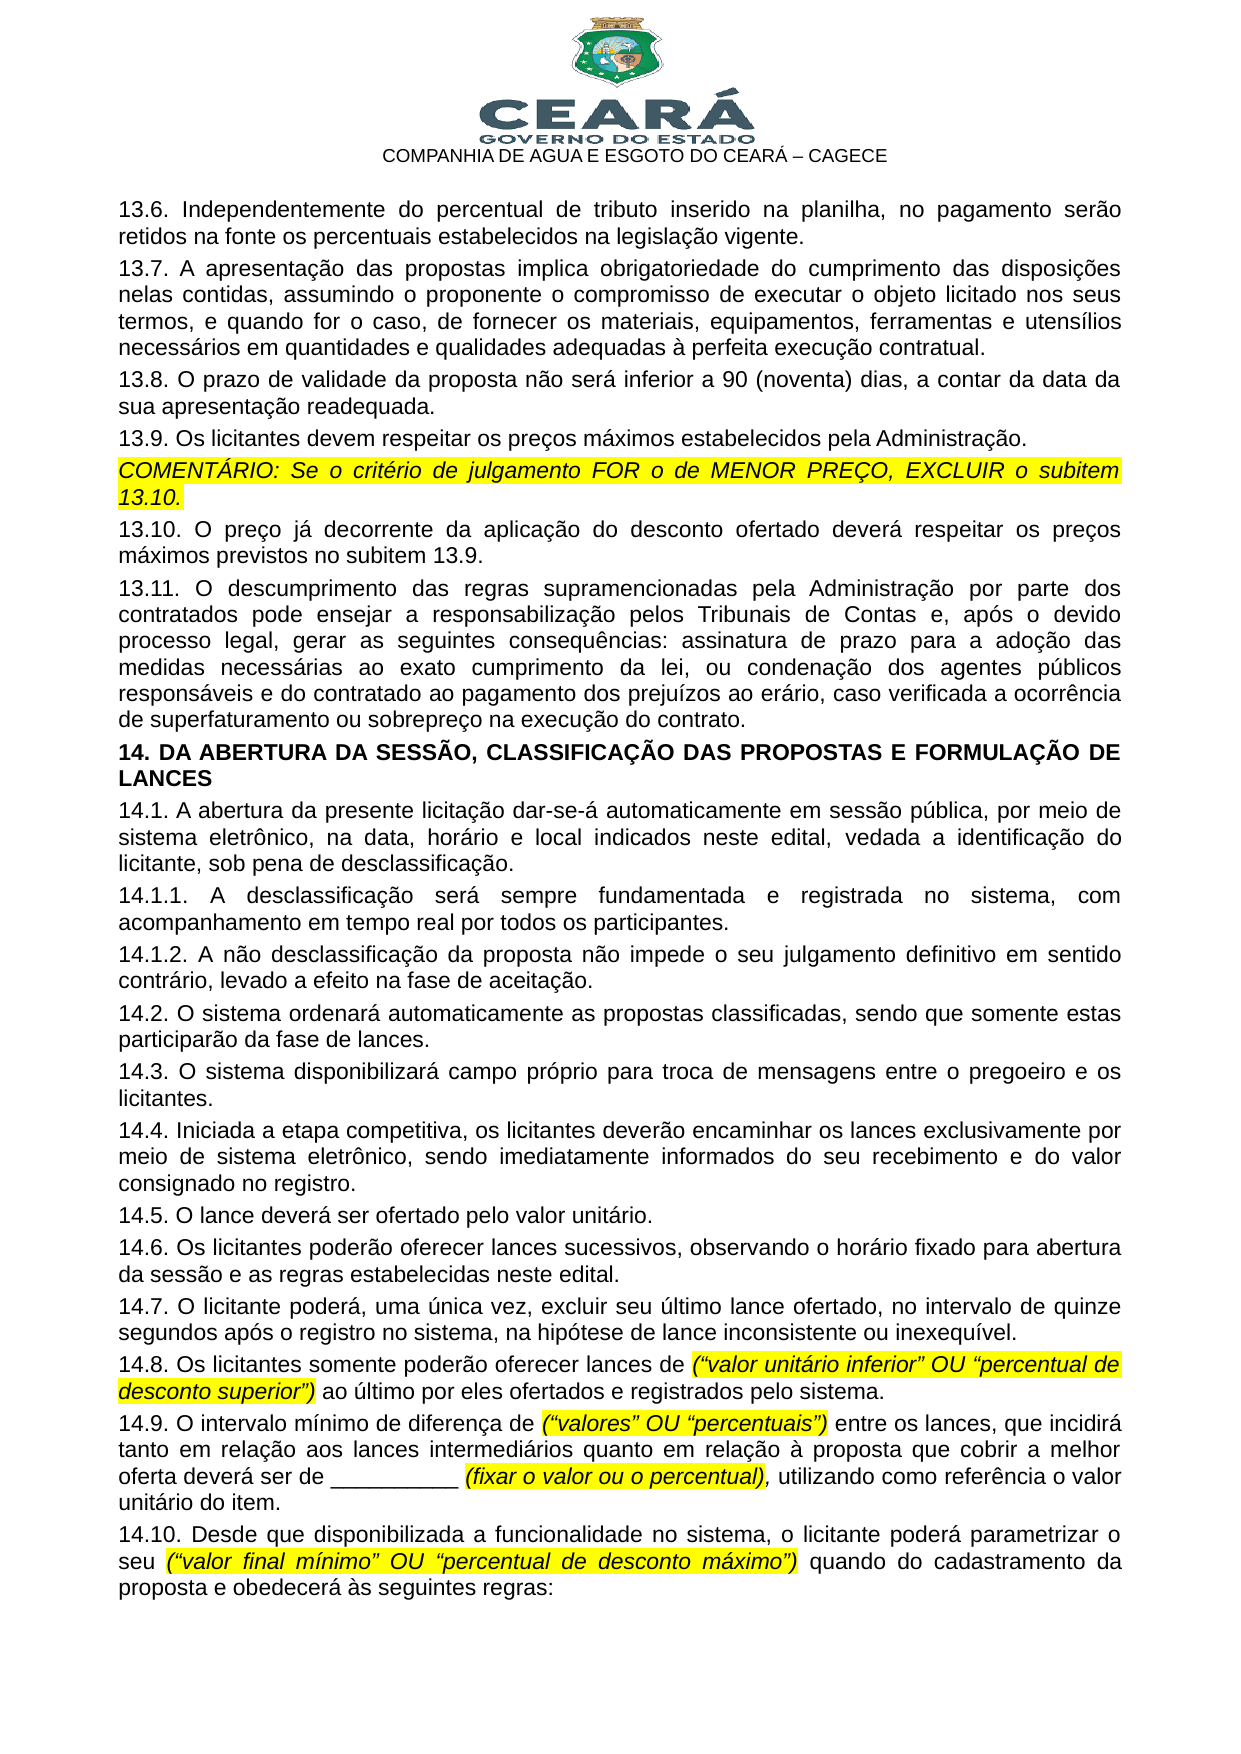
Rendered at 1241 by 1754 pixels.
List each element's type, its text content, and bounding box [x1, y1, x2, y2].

text 14.4. Iniciada a etapa competitiva, os licitantes deverão encaminhar os lances exclusivamente por meio de sistema eletrônico, sendo imediatamente informados do seu recebimento e do valor consignado no registro. [118, 1117, 1122, 1196]
text 14.7. O licitante poderá, uma única vez, excluir seu último lance ofertado, no intervalo de quinze segundos após o registro no sistema, na hipótese de lance inconsistente ou inexequível. [118, 1293, 1122, 1346]
text 14.5. O lance deverá ser ofertado pelo valor unitário. [118, 1202, 1122, 1228]
picture [453, 12, 782, 148]
text 13.8. O prazo de validade da proposta não será inferior a 90 (noventa) dias, a contar da data da sua apresentação readequada. [118, 366, 1122, 419]
text 13.9. Os licitantes devem respeitar os preços máximos estabelecidos pela Administração. [118, 425, 1122, 451]
text 14.1. A abertura da presente licitação dar-se-á automaticamente em sessão pública, por meio de sistema eletrônico, na data, horário e local indicados neste edital, vedada a identificação do licitante, sob pena de desclassificação. [118, 797, 1122, 876]
text 14.9. O intervalo mínimo de diferença de (“valores” OU “percentuais”) entre os lances, que incidirá tanto em relação aos lances intermediários quanto em relação à proposta que cobrir a melhor oferta deverá ser de __________ (fixar o valor ou o percentual), utilizando como referência o valor unitário do item. [118, 1410, 1122, 1516]
text 14. DA ABERTURA DA SESSÃO, CLASSIFICAÇÃO DAS PROPOSTAS E FORMULAÇÃO DE LANCES [118, 739, 1122, 791]
text 13.6. Independentemente do percentual de tributo inserido na planilha, no pagamento serão retidos na fonte os percentuais estabelecidos na legislação vigente. [118, 196, 1122, 249]
text 14.10. Desde que disponibilizada a funcionalidade no sistema, o licitante poderá parametrizar o seu (“valor final mínimo” OU “percentual de desconto máximo”) quando do cadastramento da proposta e obedecerá às seguintes regras: [118, 1521, 1122, 1601]
text 14.6. Os licitantes poderão oferecer lances sucessivos, observando o horário fixado para abertura da sessão e as regras estabelecidas neste edital. [118, 1234, 1122, 1287]
text COMENTÁRIO: Se o critério de julgamento FOR o de MENOR PREÇO, EXCLUIR o subitem 13.10. [118, 457, 1122, 510]
text 14.1.1. A desclassificação será sempre fundamentada e registrada no sistema, com acompanhamento em tempo real por todos os participantes. [118, 882, 1122, 935]
text 14.8. Os licitantes somente poderão oferecer lances de (“valor unitário inferior” OU “percentual de desconto superior”) ao último por eles ofertados e registrados pelo sistema. [118, 1351, 1122, 1404]
text 13.11. O descumprimento das regras supramencionadas pela Administração por parte dos contratados pode ensejar a responsabilização pelos Tribunais de Contas e, após o devido processo legal, gerar as seguintes consequências: assinatura de prazo para a adoção das medidas necessárias ao exato cumprimento da lei, ou condenação dos agentes públicos responsáveis e do contratado ao pagamento dos prejuízos ao erário, caso verificada a ocorrência de superfaturamento ou sobrepreço na execução do contrato. [118, 574, 1122, 733]
text 14.1.2. A não desclassificação da proposta não impede o seu julgamento definitivo em sentido contrário, levado a efeito na fase de aceitação. [118, 941, 1122, 994]
text 13.10. O preço já decorrente da aplicação do desconto ofertado deverá respeitar os preços máximos previstos no subitem 13.9. [118, 516, 1122, 569]
text 14.3. O sistema disponibilizará campo próprio para troca de mensagens entre o pregoeiro e os licitantes. [118, 1058, 1122, 1111]
text 14.2. O sistema ordenará automaticamente as propostas classificadas, sendo que somente estas participarão da fase de lances. [118, 999, 1122, 1052]
text 13.7. A apresentação das propostas implica obrigatoriedade do cumprimento das disposições nelas contidas, assumindo o proponente o compromisso de executar o objeto licitado nos seus termos, e quando for o caso, de fornecer os materiais, equipamentos, ferramentas e utensílios necessários em quantidades e qualidades adequadas à perfeita execução contratual. [118, 255, 1122, 360]
